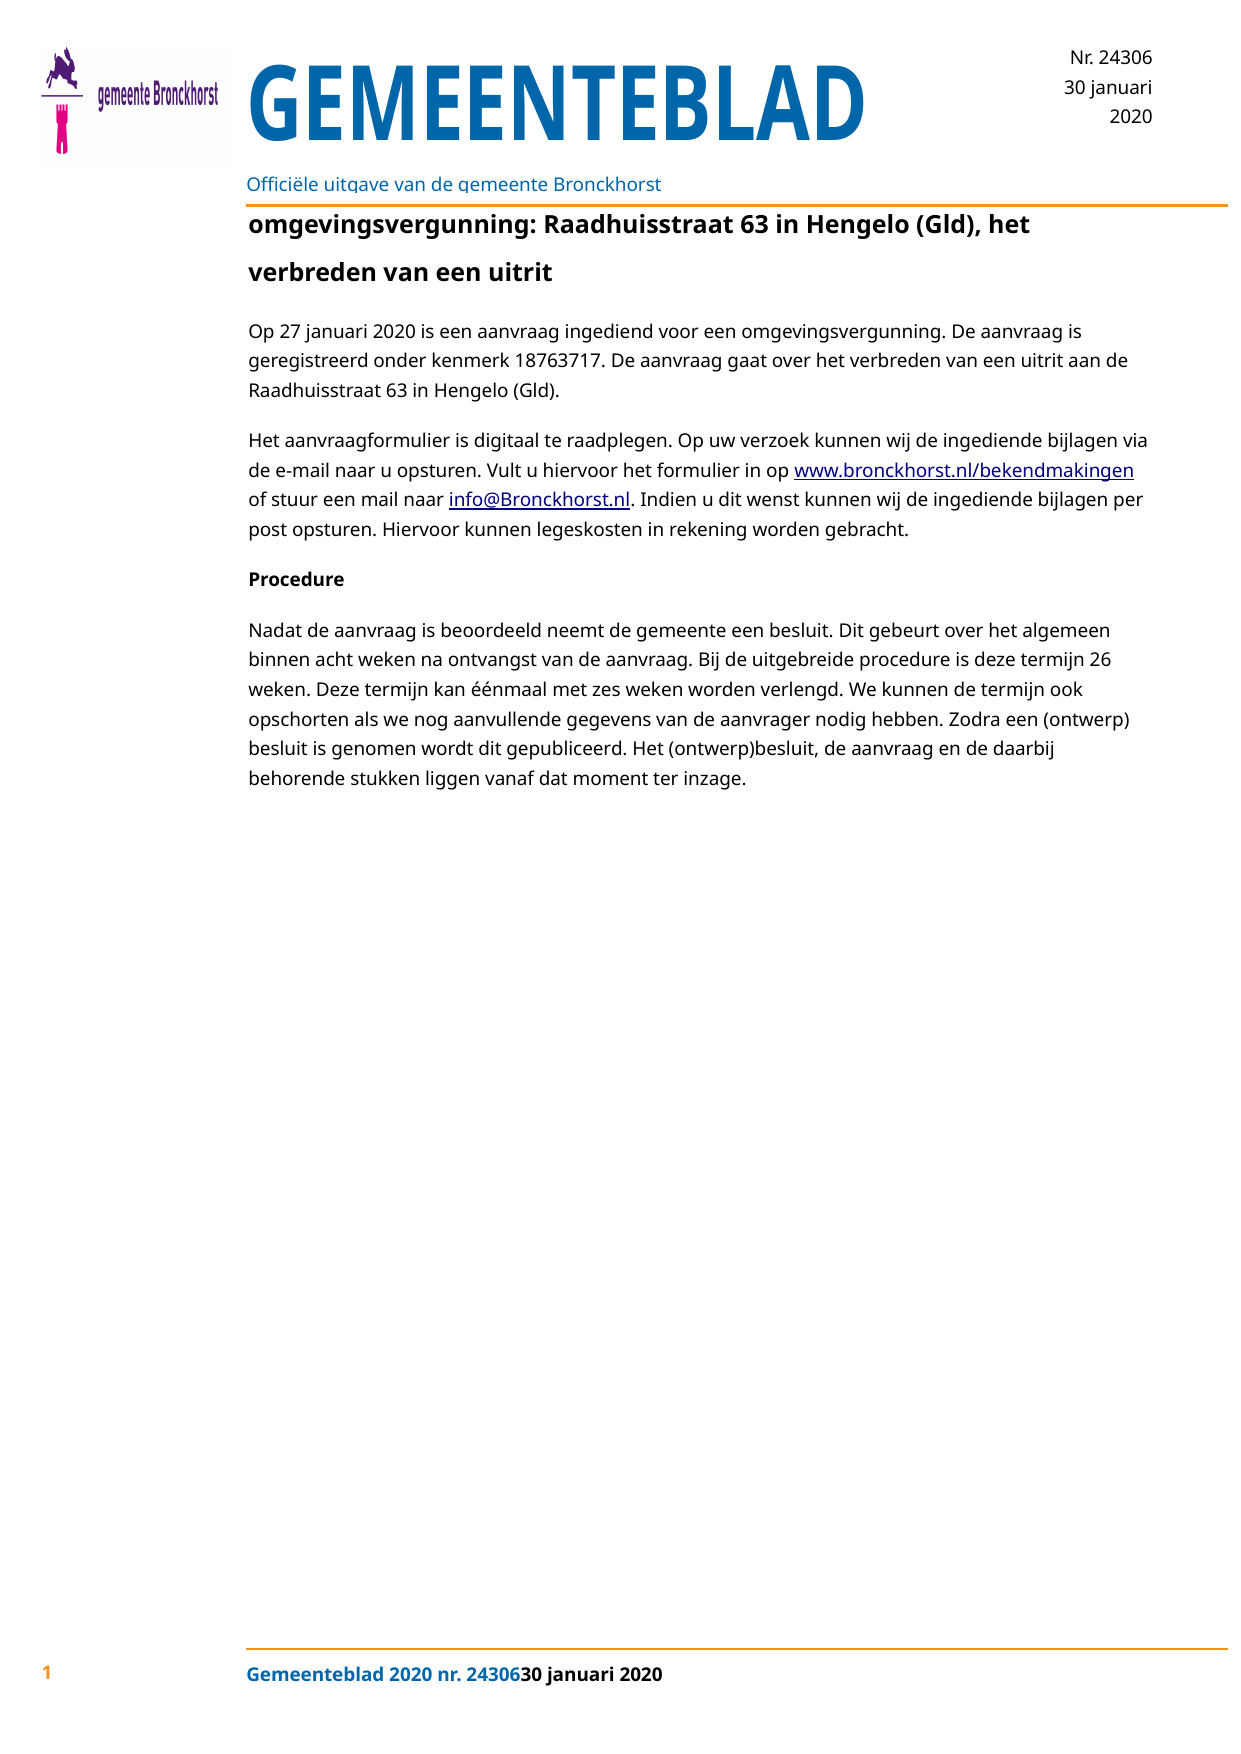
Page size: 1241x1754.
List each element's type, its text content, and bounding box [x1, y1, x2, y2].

text Procedure [248, 567, 1152, 592]
text omgevingsvergunning: Raadhuisstraat 63 in Hengelo (Gld), het verbreden van een uitrit [248, 207, 1152, 288]
picture [41, 47, 231, 172]
text Op 27 januari 2020 is een aanvraag ingediend voor een omgevingsvergunning. De aanvraag is geregistreerd onder kenmerk 18763717. De aanvraag gaat over het verbreden van een uitrit aan de Raadhuisstraat 63 in Hengelo (Gld). [248, 318, 1152, 403]
text Het aanvraagformulier is digitaal te raadplegen. Op uw verzoek kunnen wij de ingediende bijlagen via de e-mail naar u opsturen. Vult u hiervoor het formulier in op www.bronckhorst.nl/bekendmakingen of stuur een mail naar info@Bronckhorst.nl. Indien u dit wenst kunnen wij de ingediende bijlagen per post opsturen. Hiervoor kunnen legeskosten in rekening worden gebracht. [248, 427, 1152, 542]
text Nadat de aanvraag is beoordeeld neemt de gemeente een besluit. Dit gebeurt over het algemeen binnen acht weken na ontvangst van de aanvraag. Bij de uitgebreide procedure is deze termijn 26 weken. Deze termijn kan éénmaal met zes weken worden verlengd. We kunnen de termijn ook opschorten als we nog aanvullende gegevens van de aanvrager nodig hebben. Zodra een (ontwerp) besluit is genomen wordt dit gepubliceerd. Het (ontwerp)besluit, de aanvraag en de daarbij behorende stukken liggen vanaf dat moment ter inzage. [248, 617, 1152, 791]
